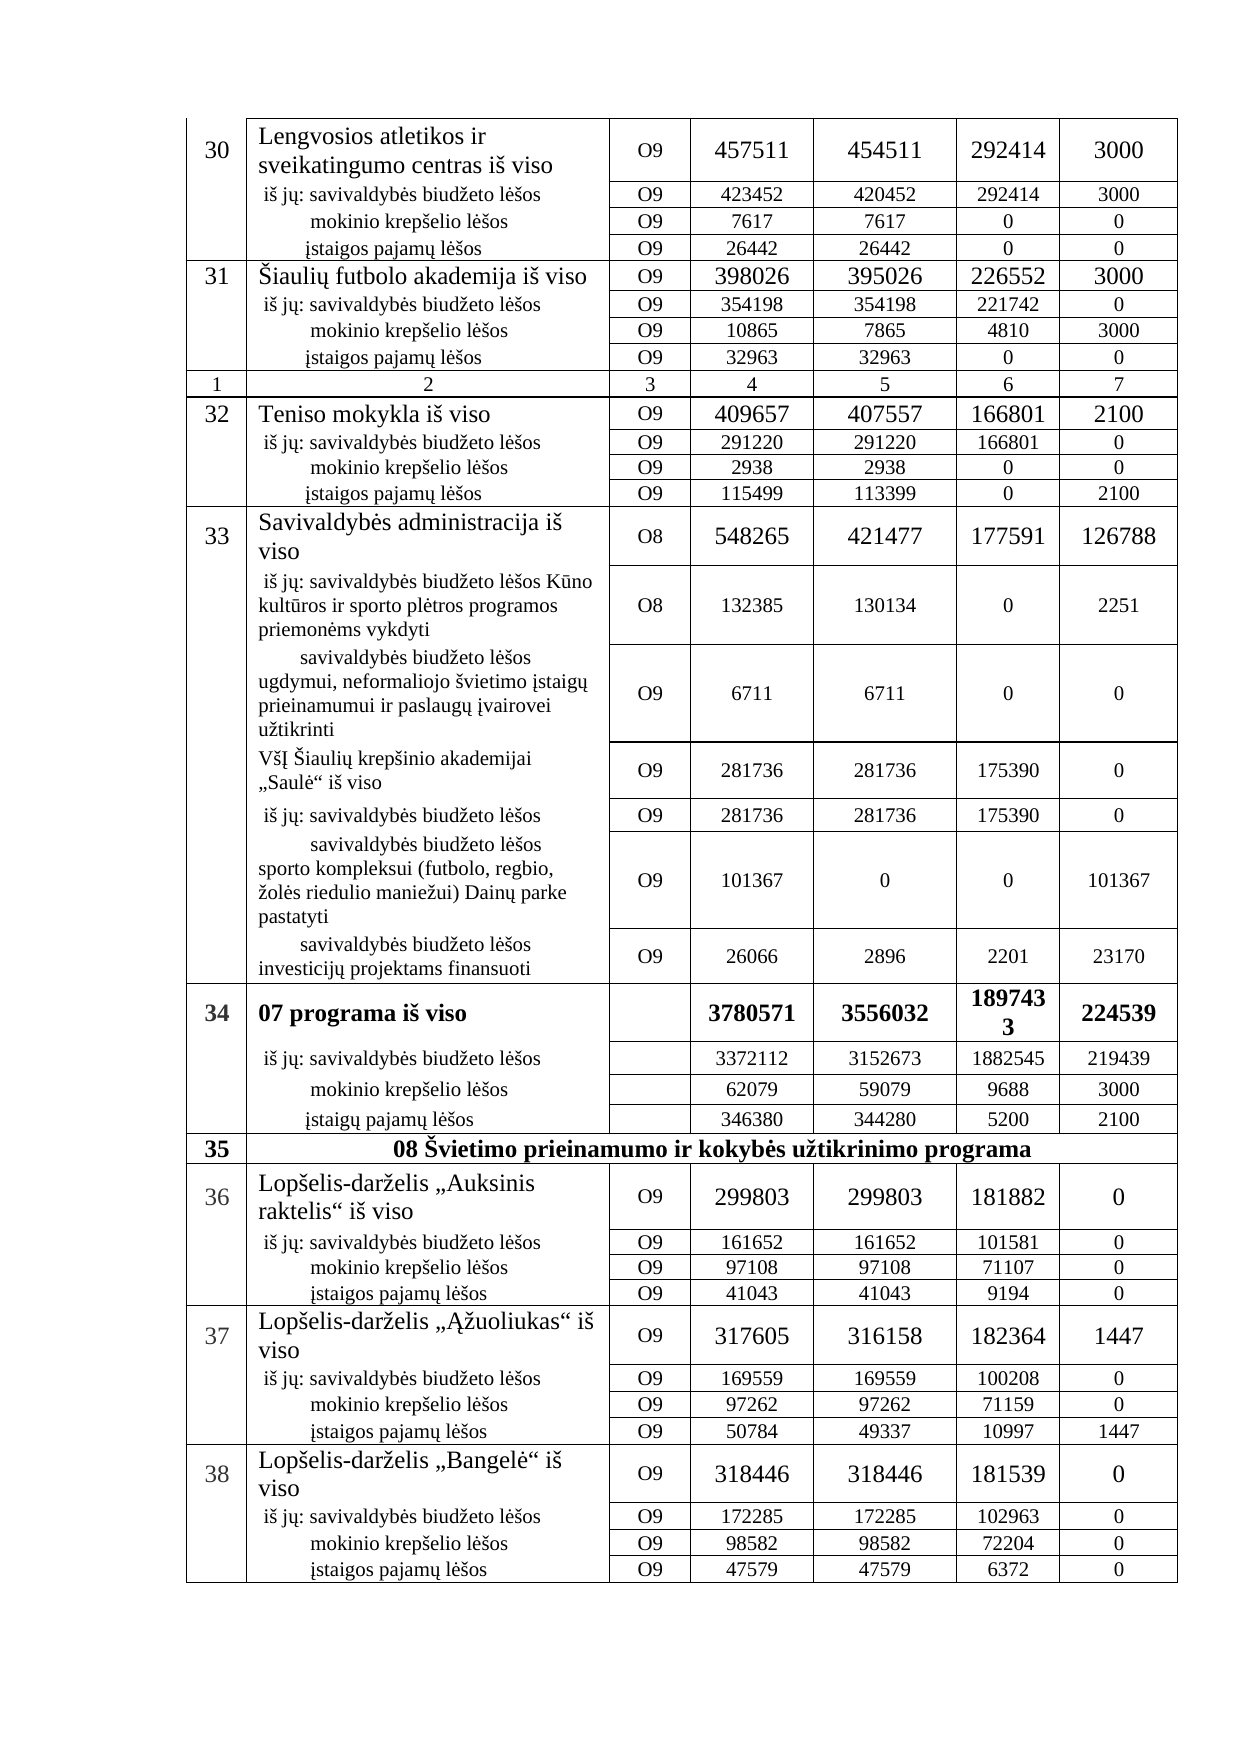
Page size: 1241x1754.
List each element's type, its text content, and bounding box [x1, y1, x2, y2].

table_cell 181882 [957, 1164, 1059, 1229]
table_cell Šiaulių futbolo akademija iš viso [247, 261, 609, 290]
table_cell 3000 [1060, 182, 1177, 207]
table_cell 0 [1060, 1445, 1177, 1502]
table_cell O9 [610, 119, 690, 181]
table_cell 0 [1060, 1230, 1177, 1254]
table_cell 130134 [814, 566, 956, 644]
table_cell 318446 [691, 1445, 813, 1502]
table_cell [187, 429, 246, 454]
table_cell 0 [957, 566, 1059, 644]
table_cell 423452 [691, 182, 813, 207]
table_cell [187, 1391, 246, 1417]
table_cell [187, 1364, 246, 1391]
table_cell [187, 1104, 246, 1133]
table_cell 08 Švietimo prieinamumo ir kokybės užtikrinimo programa [247, 1134, 1177, 1163]
table_cell 0 [957, 455, 1059, 479]
table_cell O9 [610, 645, 690, 741]
table_cell 0 [1060, 1392, 1177, 1417]
table_cell 0 [1060, 1255, 1177, 1279]
table_cell 166801 [957, 430, 1059, 454]
table_cell 38 [187, 1445, 246, 1502]
table_cell 182364 [957, 1306, 1059, 1364]
table_cell 292414 [957, 119, 1059, 181]
table_cell įstaigos pajamų lėšos [247, 479, 609, 506]
table_cell 172285 [691, 1503, 813, 1529]
table_cell 30 [187, 118, 246, 181]
table_cell 0 [1060, 344, 1177, 370]
table_cell 132385 [691, 566, 813, 644]
table_cell 409657 [691, 398, 813, 429]
table_cell 181539 [957, 1445, 1059, 1502]
table_cell O9 [610, 743, 690, 798]
table_cell 224539 [1060, 984, 1177, 1041]
table_cell iš jų: savivaldybės biudžeto lėšos [247, 1229, 609, 1254]
table_cell 1897433 [957, 984, 1059, 1041]
table_cell O9 [610, 261, 690, 290]
table_cell įstaigos pajamų lėšos [247, 1417, 609, 1444]
table_cell iš jų: savivaldybės biudžeto lėšos [247, 429, 609, 454]
table_cell 420452 [814, 182, 956, 207]
table_cell iš jų: savivaldybės biudžeto lėšos [247, 1041, 609, 1074]
table_cell 4 [691, 371, 813, 396]
table_cell 97108 [814, 1255, 956, 1279]
table_cell [187, 831, 246, 928]
table_cell 398026 [691, 261, 813, 290]
table_cell iš jų: savivaldybės biudžeto lėšos [247, 798, 609, 831]
table_cell 62079 [691, 1075, 813, 1103]
table_cell 354198 [691, 291, 813, 317]
table_cell 175390 [957, 799, 1059, 831]
table_cell 0 [1060, 455, 1177, 479]
table_cell 07 programa iš viso [247, 984, 609, 1041]
table_cell 36 [187, 1164, 246, 1229]
table_cell 0 [957, 645, 1059, 741]
table_cell [187, 928, 246, 982]
table_cell mokinio krepšelio lėšos [247, 317, 609, 343]
table_cell 0 [1060, 1365, 1177, 1391]
table_cell 97262 [814, 1392, 956, 1417]
table_cell 221742 [957, 291, 1059, 317]
table_cell iš jų: savivaldybės biudžeto lėšos [247, 1502, 609, 1529]
table_cell O9 [610, 1306, 690, 1364]
table_cell [187, 565, 246, 644]
table_cell 3000 [1060, 318, 1177, 343]
table_cell O9 [610, 182, 690, 207]
table_cell mokinio krepšelio lėšos [247, 1529, 609, 1555]
table_cell [610, 1075, 690, 1103]
table_cell 0 [1060, 430, 1177, 454]
table_cell 299803 [691, 1164, 813, 1229]
table_cell įstaigos pajamų lėšos [247, 1555, 609, 1582]
table_cell 32963 [691, 344, 813, 370]
table_cell O9 [610, 799, 690, 831]
table_cell įstaigos pajamų lėšos [247, 234, 609, 260]
table_cell 548265 [691, 507, 813, 564]
table_cell [187, 1502, 246, 1529]
table_cell 101367 [1060, 832, 1177, 928]
table_cell O9 [610, 1530, 690, 1555]
table_cell įstaigos pajamų lėšos [247, 343, 609, 370]
table_cell 6711 [814, 645, 956, 741]
table_cell [187, 741, 246, 798]
table_cell 2251 [1060, 566, 1177, 644]
table_cell [187, 1529, 246, 1555]
table_cell 3556032 [814, 984, 956, 1041]
table_cell 2201 [957, 929, 1059, 982]
table_cell 3000 [1060, 119, 1177, 181]
table_cell 101581 [957, 1230, 1059, 1254]
table_cell 172285 [814, 1503, 956, 1529]
table_cell 0 [957, 235, 1059, 260]
table_cell savivaldybės biudžeto lėšos investicijų projektams finansuoti [247, 928, 609, 982]
table_cell O9 [610, 1556, 690, 1582]
table_cell iš jų: savivaldybės biudžeto lėšos [247, 1364, 609, 1391]
table_cell iš jų: savivaldybės biudžeto lėšos Kūno kultūros ir sporto plėtros programos priemonėms vykdyti [247, 565, 609, 644]
table_cell 169559 [814, 1365, 956, 1391]
table_cell 26442 [814, 235, 956, 260]
table_cell 395026 [814, 261, 956, 290]
table_cell 0 [957, 832, 1059, 928]
table_cell O9 [610, 1255, 690, 1279]
table_cell O9 [610, 1365, 690, 1391]
table_cell mokinio krepšelio lėšos [247, 454, 609, 479]
table_cell 35 [187, 1134, 246, 1163]
table_cell 6 [957, 371, 1059, 396]
table_cell [610, 984, 690, 1041]
table_cell [187, 1041, 246, 1074]
table_cell 126788 [1060, 507, 1177, 564]
table_cell mokinio krepšelio lėšos [247, 1074, 609, 1103]
table_cell 281736 [814, 799, 956, 831]
table_cell [610, 1042, 690, 1074]
table_cell 47579 [814, 1556, 956, 1582]
table_cell 2 [247, 371, 609, 396]
table_cell 41043 [691, 1280, 813, 1305]
table_cell 49337 [814, 1418, 956, 1444]
table_cell [187, 454, 246, 479]
table_cell 1447 [1060, 1306, 1177, 1364]
table_cell 32963 [814, 344, 956, 370]
table_cell 281736 [691, 799, 813, 831]
table_cell 3000 [1060, 1075, 1177, 1103]
table_cell 10997 [957, 1418, 1059, 1444]
table_cell O9 [610, 430, 690, 454]
table_cell 10865 [691, 318, 813, 343]
table_cell 3000 [1060, 261, 1177, 290]
table_cell O9 [610, 291, 690, 317]
table_cell 26442 [691, 235, 813, 260]
table_cell Lopšelis-darželis „Bangelė“ iš viso [247, 1445, 609, 1502]
table_cell įstaigos pajamų lėšos [247, 1279, 609, 1305]
table_cell iš jų: savivaldybės biudžeto lėšos [247, 181, 609, 207]
table_cell 281736 [691, 743, 813, 798]
table_cell 5 [814, 371, 956, 396]
table_cell 6372 [957, 1556, 1059, 1582]
table_cell 115499 [691, 480, 813, 506]
table_cell 47579 [691, 1556, 813, 1582]
table_cell 97108 [691, 1255, 813, 1279]
table_cell 354198 [814, 291, 956, 317]
table_cell 97262 [691, 1392, 813, 1417]
table_cell O9 [610, 235, 690, 260]
table_cell [187, 234, 246, 260]
table_cell [187, 1279, 246, 1305]
table_cell 3152673 [814, 1042, 956, 1074]
table_cell 318446 [814, 1445, 956, 1502]
table_cell įstaigų pajamų lėšos [247, 1104, 609, 1133]
table_cell 1882545 [957, 1042, 1059, 1074]
table_cell 2938 [814, 455, 956, 479]
table_cell [187, 343, 246, 370]
table_cell [187, 1254, 246, 1279]
table_cell [187, 1417, 246, 1444]
table_cell 71159 [957, 1392, 1059, 1417]
table_cell 1447 [1060, 1418, 1177, 1444]
table_cell O9 [610, 1445, 690, 1502]
table_cell 100208 [957, 1365, 1059, 1391]
table_cell O9 [610, 1418, 690, 1444]
table_cell 33 [187, 507, 246, 564]
table_cell [187, 317, 246, 343]
table_cell 4810 [957, 318, 1059, 343]
table_cell O9 [610, 398, 690, 429]
table_cell 299803 [814, 1164, 956, 1229]
table_cell 2938 [691, 455, 813, 479]
table_cell 2896 [814, 929, 956, 982]
table_cell 0 [957, 208, 1059, 234]
table_cell [187, 290, 246, 317]
table_cell 0 [814, 832, 956, 928]
table_cell [187, 1555, 246, 1582]
table_cell 0 [1060, 235, 1177, 260]
table_cell 161652 [691, 1230, 813, 1254]
table_cell 0 [957, 344, 1059, 370]
table_cell [187, 207, 246, 234]
table_cell 9688 [957, 1075, 1059, 1103]
table_cell 2100 [1060, 1105, 1177, 1133]
table_cell 219439 [1060, 1042, 1177, 1074]
table_cell O9 [610, 1503, 690, 1529]
table_cell O9 [610, 208, 690, 234]
table_cell 454511 [814, 119, 956, 181]
table_cell 32 [187, 398, 246, 429]
table_cell 5200 [957, 1105, 1059, 1133]
table_cell 0 [1060, 208, 1177, 234]
table_cell 344280 [814, 1105, 956, 1133]
table_cell 1 [187, 371, 246, 396]
table_cell [187, 1229, 246, 1254]
table_cell 317605 [691, 1306, 813, 1364]
table_cell 0 [1060, 645, 1177, 741]
table_cell O9 [610, 1164, 690, 1229]
table_cell iš jų: savivaldybės biudžeto lėšos [247, 290, 609, 317]
table_cell 0 [1060, 743, 1177, 798]
table_cell 37 [187, 1306, 246, 1364]
table_cell 41043 [814, 1280, 956, 1305]
table_cell 9194 [957, 1280, 1059, 1305]
table_cell 457511 [691, 119, 813, 181]
table_cell savivaldybės biudžeto lėšos ugdymui, neformaliojo švietimo įstaigų prieinamumui ir paslaugų įvairovei užtikrinti [247, 644, 609, 741]
table_cell 0 [1060, 1280, 1177, 1305]
table_cell Savivaldybės administracija iš viso [247, 507, 609, 564]
table_cell 98582 [691, 1530, 813, 1555]
table_cell Lopšelis-darželis „Auksinis raktelis“ iš viso [247, 1164, 609, 1229]
table_cell 407557 [814, 398, 956, 429]
table_cell VšĮ Šiaulių krepšinio akademijai „Saulė“ iš viso [247, 741, 609, 798]
table_cell 50784 [691, 1418, 813, 1444]
table_cell 59079 [814, 1075, 956, 1103]
table_cell 169559 [691, 1365, 813, 1391]
table_cell [187, 181, 246, 207]
table_cell 3780571 [691, 984, 813, 1041]
table_cell 175390 [957, 743, 1059, 798]
table_cell 0 [1060, 1164, 1177, 1229]
table_cell 72204 [957, 1530, 1059, 1555]
table_cell 291220 [814, 430, 956, 454]
table_cell O9 [610, 1392, 690, 1417]
table_cell 161652 [814, 1230, 956, 1254]
table_cell savivaldybės biudžeto lėšos sporto kompleksui (futbolo, regbio, žolės riedulio maniežui) Dainų parke pastatyti [247, 831, 609, 928]
table_cell mokinio krepšelio lėšos [247, 1391, 609, 1417]
table_cell 226552 [957, 261, 1059, 290]
table_cell 0 [1060, 291, 1177, 317]
table_cell 0 [1060, 1503, 1177, 1529]
table_cell [610, 1105, 690, 1133]
table_cell 7617 [691, 208, 813, 234]
table_cell 113399 [814, 480, 956, 506]
table_cell 0 [1060, 1530, 1177, 1555]
table_cell mokinio krepšelio lėšos [247, 1254, 609, 1279]
table_cell 292414 [957, 182, 1059, 207]
table_cell 71107 [957, 1255, 1059, 1279]
table_cell 102963 [957, 1503, 1059, 1529]
table_cell 31 [187, 261, 246, 290]
table_cell 98582 [814, 1530, 956, 1555]
table_cell Teniso mokykla iš viso [247, 398, 609, 429]
table_cell O9 [610, 318, 690, 343]
table_cell 0 [1060, 799, 1177, 831]
table_cell 177591 [957, 507, 1059, 564]
table_cell 166801 [957, 398, 1059, 429]
table_cell 101367 [691, 832, 813, 928]
table_cell O9 [610, 480, 690, 506]
table_cell 0 [1060, 1556, 1177, 1582]
table_cell 346380 [691, 1105, 813, 1133]
table_cell 7617 [814, 208, 956, 234]
table_cell 0 [957, 480, 1059, 506]
table_cell O9 [610, 455, 690, 479]
table_cell 3372112 [691, 1042, 813, 1074]
table_cell O9 [610, 832, 690, 928]
table_cell Lopšelis-darželis „Ąžuoliukas“ iš viso [247, 1306, 609, 1364]
table_cell O8 [610, 507, 690, 564]
table_cell O9 [610, 1230, 690, 1254]
table_cell 34 [187, 984, 246, 1041]
table_cell 291220 [691, 430, 813, 454]
table_cell [187, 644, 246, 741]
table_cell 7 [1060, 371, 1177, 396]
table_cell 2100 [1060, 480, 1177, 506]
table_cell mokinio krepšelio lėšos [247, 207, 609, 234]
table_cell [187, 479, 246, 506]
table_cell 281736 [814, 743, 956, 798]
table_cell 316158 [814, 1306, 956, 1364]
table_cell O9 [610, 1280, 690, 1305]
table_cell 2100 [1060, 398, 1177, 429]
table_cell 26066 [691, 929, 813, 982]
table_cell 421477 [814, 507, 956, 564]
table_cell 7865 [814, 318, 956, 343]
table_cell O9 [610, 929, 690, 982]
table_cell [187, 1074, 246, 1103]
table_cell 23170 [1060, 929, 1177, 982]
table_cell O9 [610, 344, 690, 370]
table_cell Lengvosios atletikos ir sveikatingumo centras iš viso [247, 119, 609, 181]
table_cell 3 [610, 371, 690, 396]
table_cell 6711 [691, 645, 813, 741]
table_cell [187, 798, 246, 831]
table_cell O8 [610, 566, 690, 644]
